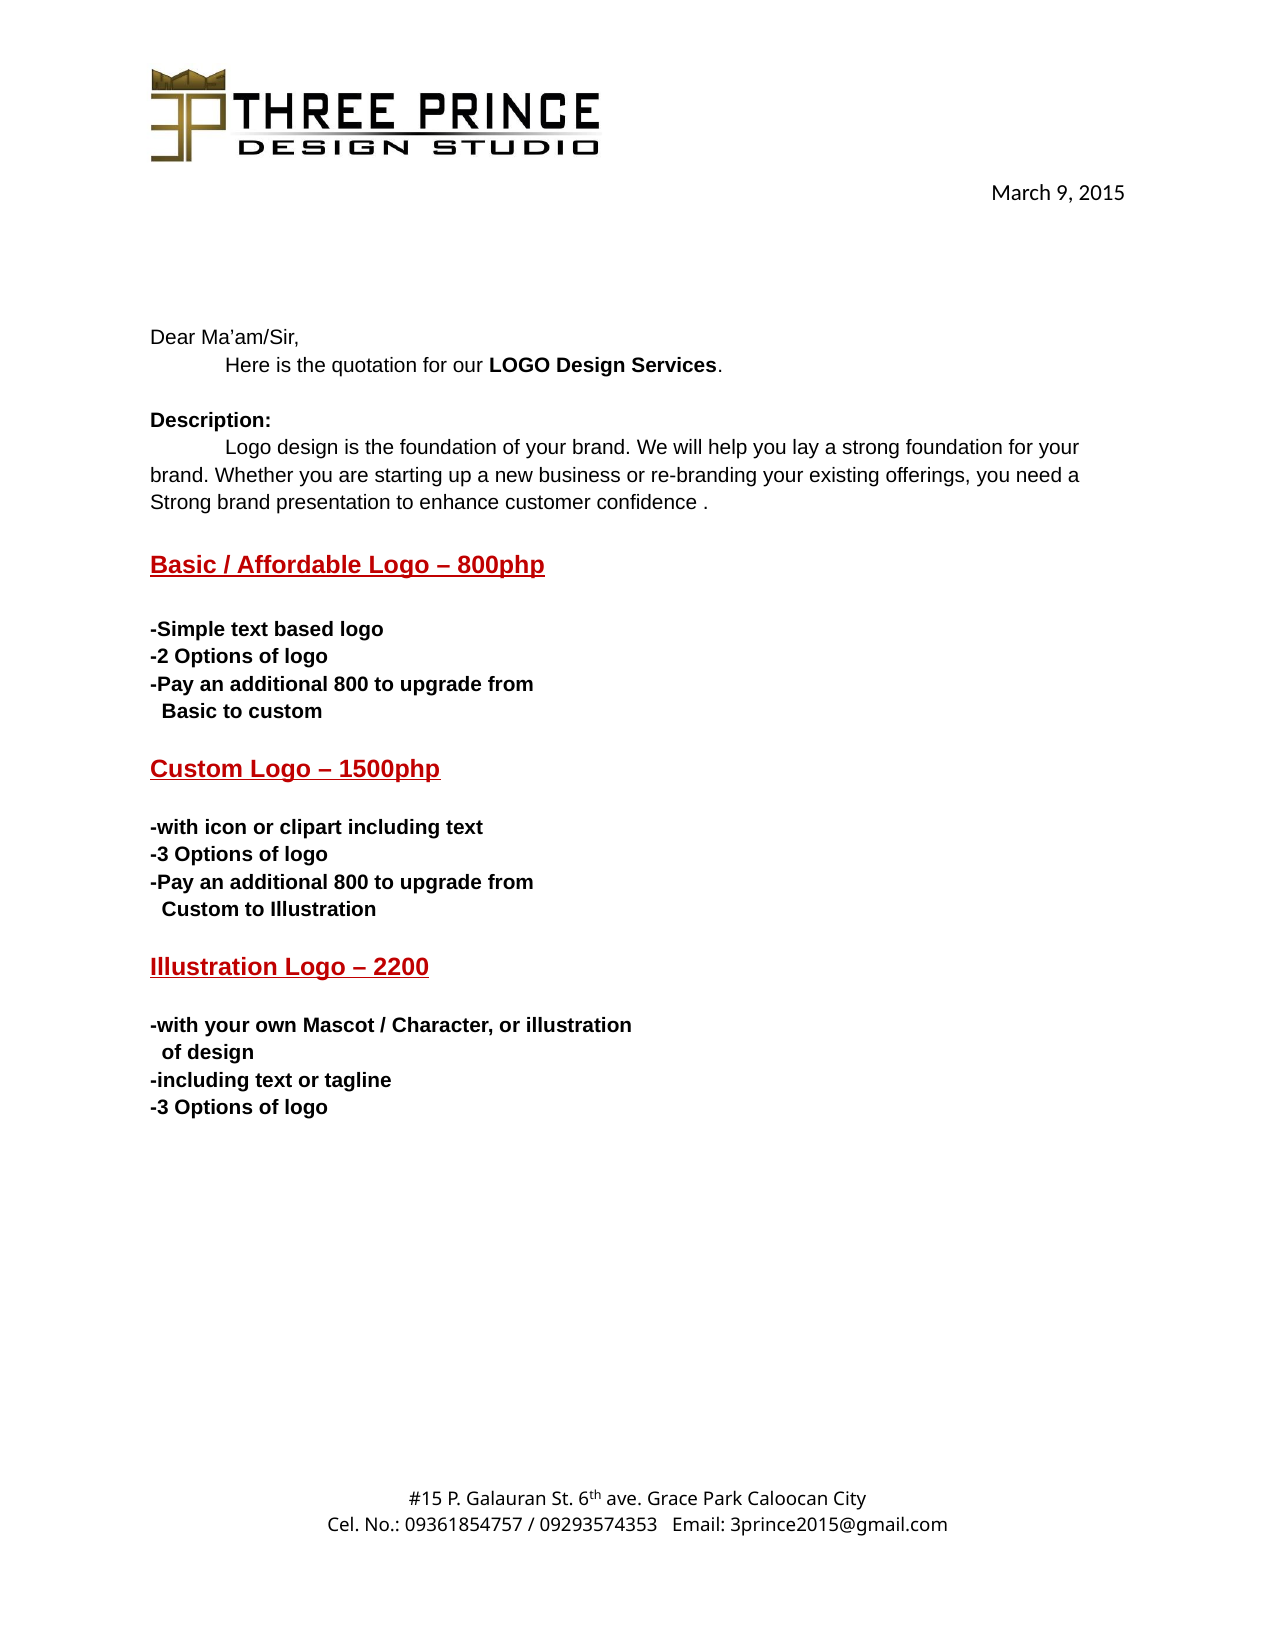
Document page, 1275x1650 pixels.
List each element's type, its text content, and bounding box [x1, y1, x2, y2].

text -2 Options of logo [150, 644, 1125, 668]
text -with icon or clipart including text [150, 814, 1125, 838]
text Description: [150, 407, 1125, 431]
text of design [150, 1040, 1125, 1064]
text Here is the quotation for our LOGO Design Services. [150, 352, 1125, 376]
text Basic to custom [150, 699, 1125, 723]
text -Simple text based logo [150, 616, 1125, 640]
text #15 P. Galauran St. 6th ave. Grace Park Caloocan City [150, 1486, 1125, 1511]
text -3 Options of logo [150, 1095, 1125, 1119]
text -Pay an additional 800 to upgrade from [150, 671, 1125, 695]
text -with your own Mascot / Character, or illustration [150, 1012, 1125, 1036]
text Custom Logo – 1500php [150, 754, 1125, 783]
text Cel. No.: 09361854757 / 09293574353 Email: 3prince2015@gmail.com [150, 1511, 1125, 1537]
text Illustration Logo – 2200 [150, 952, 1125, 981]
text Basic / Affordable Logo – 800php [150, 550, 1125, 579]
text Logo design is the foundation of your brand. We will help you lay a strong foundation for your brand. Whether you are starting up a new business or re-branding your existing offerings, you need a [150, 435, 1125, 486]
text -Pay an additional 800 to upgrade from [150, 869, 1125, 893]
text Dear Ma’am/Sir, [150, 325, 1125, 349]
text March 9, 2015 [150, 178, 1125, 206]
text Custom to Illustration [150, 897, 1125, 921]
text -including text or tagline [150, 1067, 1125, 1091]
text -3 Options of logo [150, 842, 1125, 866]
text Strong brand presentation to enhance customer confidence . [150, 490, 1125, 514]
